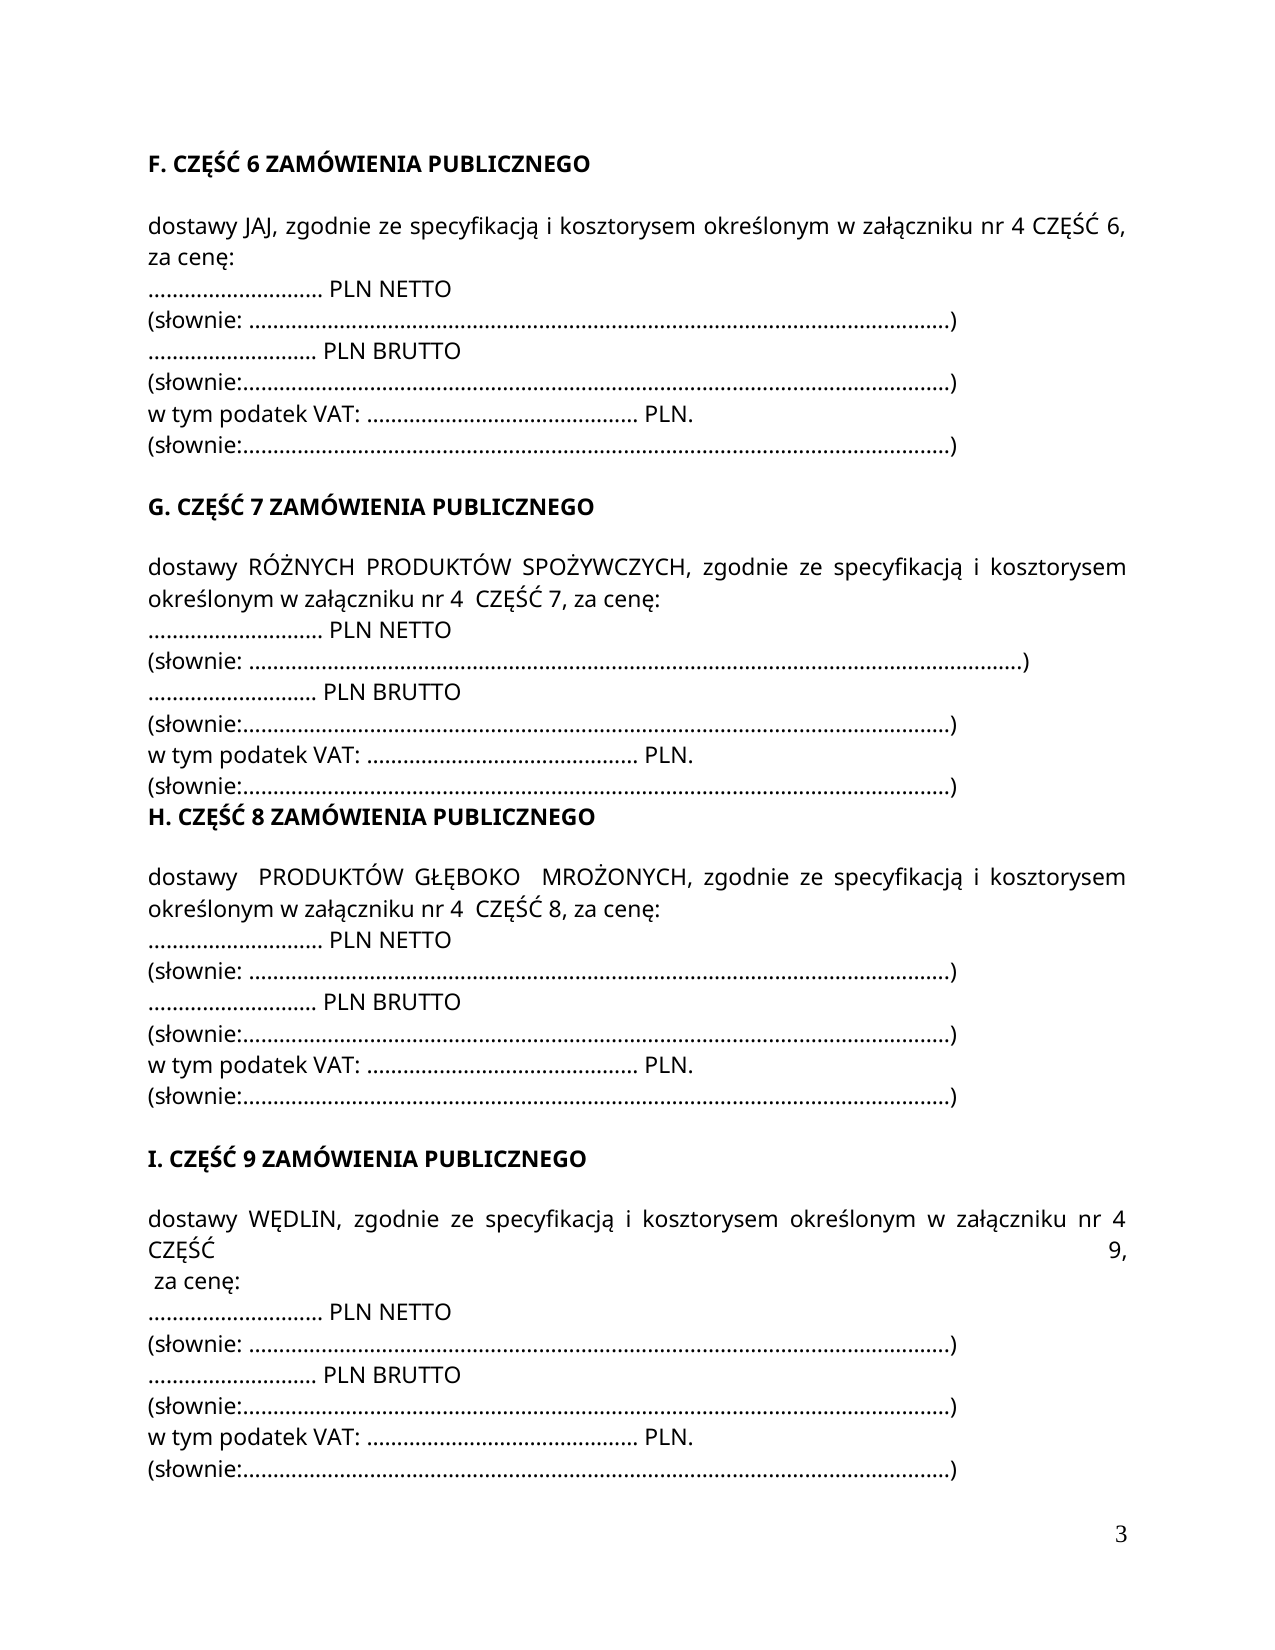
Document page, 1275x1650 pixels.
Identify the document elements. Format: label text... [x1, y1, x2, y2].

text (słownie:…………………………………………………………………………………….………...……..) [148, 429, 1127, 460]
text (słownie:………………………………………………………………………………..……………..……..) [148, 708, 1127, 739]
text ……………………..… PLN NETTO [148, 614, 1127, 645]
text w tym podatek VAT: ……………………………………… PLN. [148, 1421, 1127, 1453]
subtitle F. CZĘŚĆ 6 ZAMÓWIENIA PUBLICZNEGO [148, 148, 1127, 179]
text ………………….…… PLN BRUTTO [148, 676, 1127, 708]
text ………………….…… PLN BRUTTO [148, 335, 1127, 366]
subtitle G. CZĘŚĆ 7 ZAMÓWIENIA PUBLICZNEGO [148, 491, 1127, 523]
subtitle I. CZĘŚĆ 9 ZAMÓWIENIA PUBLICZNEGO [148, 1143, 1127, 1174]
text dostawy WĘDLIN, zgodnie ze specyfikacją i kosztorysem określonym w załączniku nr 4 CZĘŚĆ 9, za cenę: [148, 1203, 1127, 1296]
text (słownie:………………………………………………………………………………..……………..……..) [148, 366, 1127, 398]
text ………………….…… PLN BRUTTO [148, 986, 1127, 1018]
text w tym podatek VAT: ……………………………………… PLN. [148, 1049, 1127, 1080]
text (słownie:…………………………………………………………………………………….…………...…..) [148, 1453, 1127, 1484]
text (słownie: ……………………………………………………………...……………………………….…….) [148, 1328, 1127, 1359]
text ……………………..… PLN NETTO [148, 273, 1127, 304]
text dostawy RÓŻNYCH PRODUKTÓW SPOŻYWCZYCH, zgodnie ze specyfikacją i kosztorysem określonym w załączniku nr 4 CZĘŚĆ 7, za cenę: [148, 551, 1127, 614]
text ……………………..… PLN NETTO [148, 924, 1127, 955]
text ………………….…… PLN BRUTTO [148, 1359, 1127, 1390]
text (słownie:…………………………………………………………………………………….………...……..) [148, 1080, 1127, 1111]
text (słownie: ……………………………………………………………...……………………………….…….) [148, 955, 1127, 986]
subtitle H. CZĘŚĆ 8 ZAMÓWIENIA PUBLICZNEGO [148, 801, 1127, 833]
text (słownie:…………………………………………………………………………………….………...……..) [148, 770, 1127, 801]
text dostawy JAJ, zgodnie ze specyfikacją i kosztorysem określonym w załączniku nr 4 CZĘŚĆ 6, za cenę: [148, 210, 1127, 273]
text ……………………..… PLN NETTO [148, 1296, 1127, 1328]
text (słownie: ……………………………………………………………...…………………………….……….) [148, 304, 1127, 335]
text w tym podatek VAT: ……………………………………… PLN. [148, 739, 1127, 770]
text (słownie:………………………………………………………………………………..……………..……..) [148, 1390, 1127, 1421]
text (słownie: ……………………………………………………………...………………………………………….…….) [148, 645, 1127, 676]
text dostawy PRODUKTÓW GŁĘBOKO MROŻONYCH, zgodnie ze specyfikacją i kosztorysem określonym w załączniku nr 4 CZĘŚĆ 8, za cenę: [148, 861, 1127, 924]
text w tym podatek VAT: ……………………………………… PLN. [148, 398, 1127, 429]
text (słownie:………………………………………………………………………………..……………..……..) [148, 1018, 1127, 1049]
